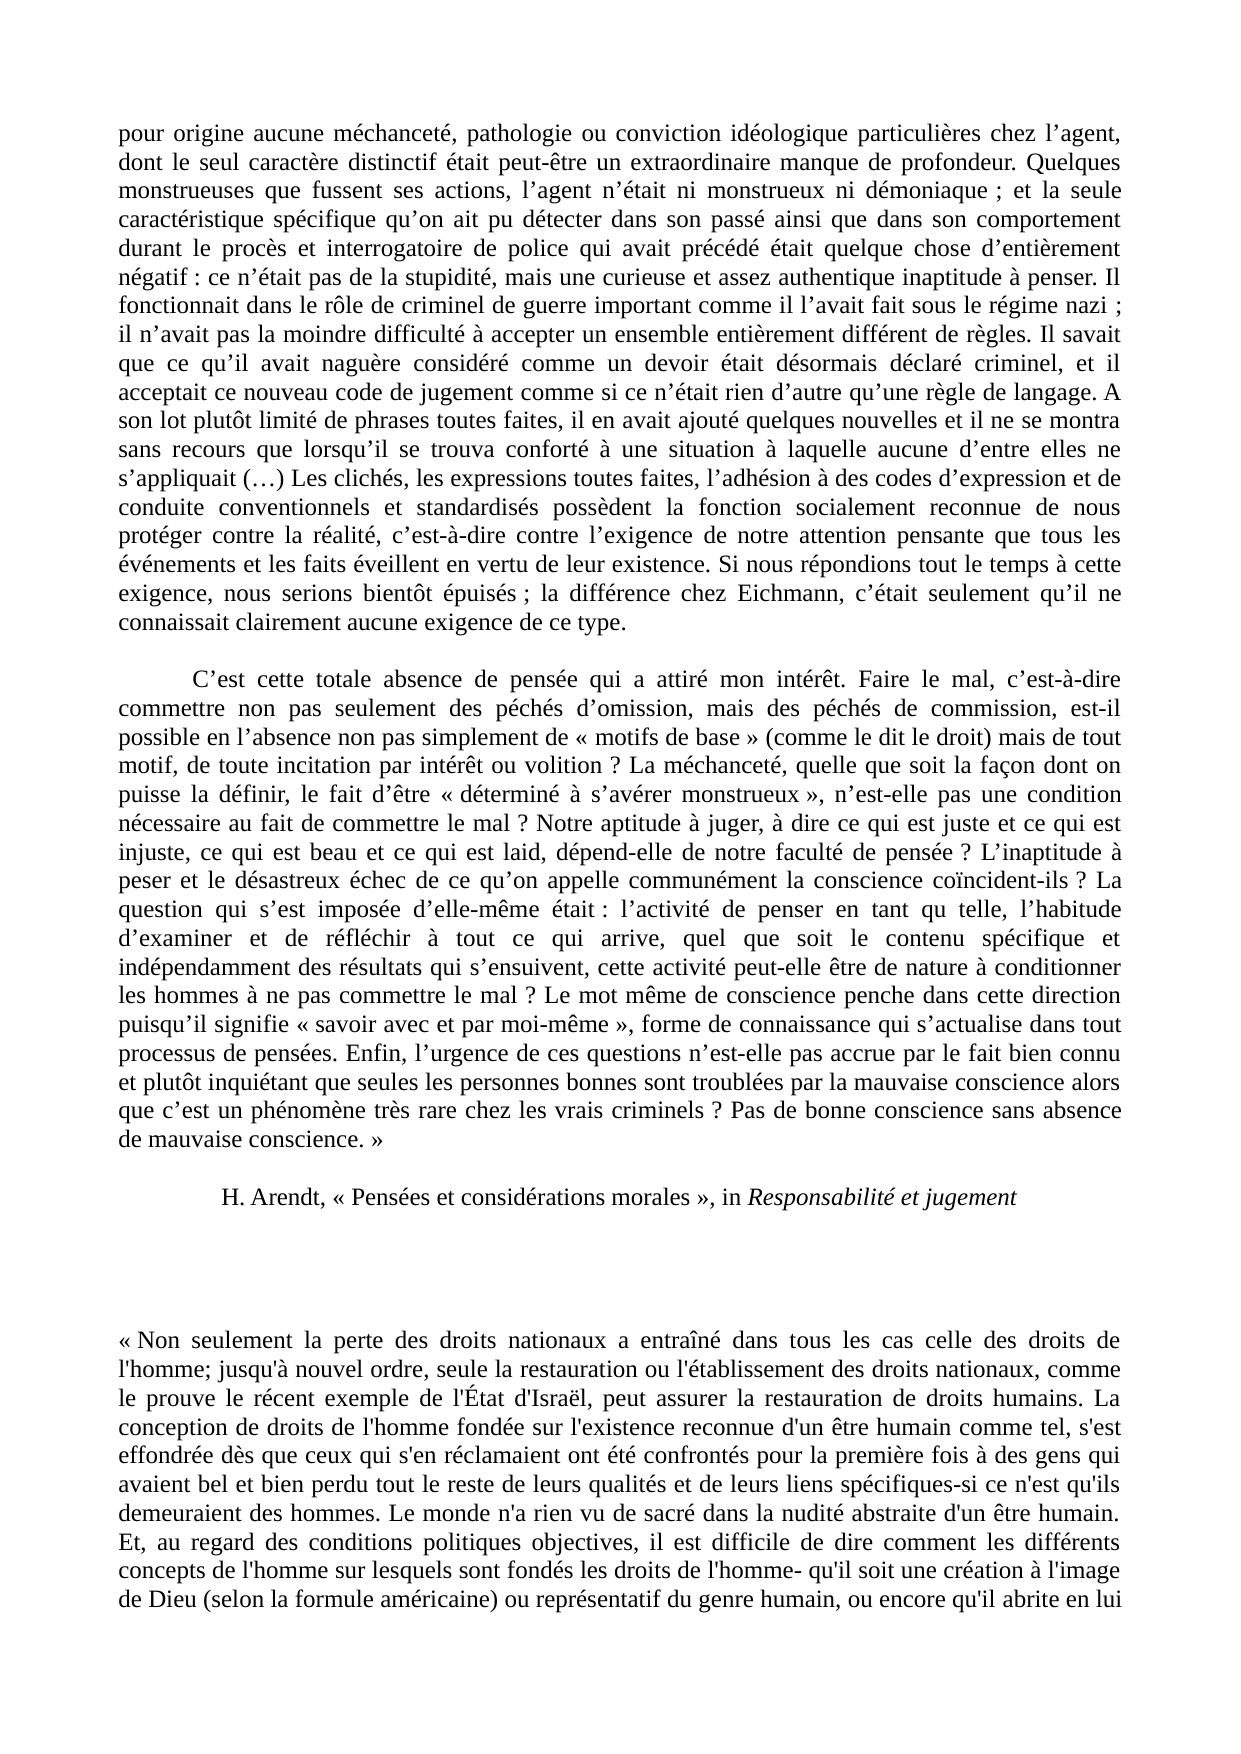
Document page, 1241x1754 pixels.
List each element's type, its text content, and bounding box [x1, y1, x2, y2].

text « Non seulement la perte des droits nationaux a entraîné dans tous les cas celle des droits de l'homme; jusqu'à nouvel ordre, seule la restauration ou l'établissement des droits nationaux, comme le prouve le récent exemple de l'État d'Israël, peut assurer la restauration de droits humains. La conception de droits de l'homme fondée sur l'existence reconnue d'un être humain comme tel, s'est effondrée dès que ceux qui s'en réclamaient ont été confrontés pour la première fois à des gens qui avaient bel et bien perdu tout le reste de leurs qualités et de leurs liens spécifiques-si ce n'est qu'ils demeuraient des hommes. Le monde n'a rien vu de sacré dans la nudité abstraite d'un être humain. Et, au regard des conditions politiques objectives, il est difficile de dire comment les différents concepts de l'homme sur lesquels sont fondés les droits de l'homme- qu'il soit une création à l'image de Dieu (selon la formule américaine) ou représentatif du genre humain, ou encore qu'il abrite en lui [118, 1326, 1122, 1613]
text pour origine aucune méchanceté, pathologie ou conviction idéologique particulières chez l’agent, dont le seul caractère distinctif était peut-être un extraordinaire manque de profondeur. Quelques monstrueuses que fussent ses actions, l’agent n’était ni monstrueux ni démoniaque ; et la seule caractéristique spécifique qu’on ait pu détecter dans son passé ainsi que dans son comportement durant le procès et interrogatoire de police qui avait précédé était quelque chose d’entièrement négatif : ce n’était pas de la stupidité, mais une curieuse et assez authentique inaptitude à penser. Il fonctionnait dans le rôle de criminel de guerre important comme il l’avait fait sous le régime nazi ; il n’avait pas la moindre difficulté à accepter un ensemble entièrement différent de règles. Il savait que ce qu’il avait naguère considéré comme un devoir était désormais déclaré criminel, et il acceptait ce nouveau code de jugement comme si ce n’était rien d’autre qu’une règle de langage. A son lot plutôt limité de phrases toutes faites, il en avait ajouté quelques nouvelles et il ne se montra sans recours que lorsqu’il se trouva conforté à une situation à laquelle aucune d’entre elles ne s’appliquait (…) Les clichés, les expressions toutes faites, l’adhésion à des codes d’expression et de conduite conventionnels et standardisés possèdent la fonction socialement reconnue de nous protéger contre la réalité, c’est-à-dire contre l’exigence de notre attention pensante que tous les événements et les faits éveillent en vertu de leur existence. Si nous répondions tout le temps à cette exigence, nous serions bientôt épuisés ; la différence chez Eichmann, c’était seulement qu’il ne connaissait clairement aucune exigence de ce type. [118, 118, 1122, 636]
text C’est cette totale absence de pensée qui a attiré mon intérêt. Faire le mal, c’est-à-dire commettre non pas seulement des péchés d’omission, mais des péchés de commission, est-il possible en l’absence non pas simplement de « motifs de base » (comme le dit le droit) mais de tout motif, de toute incitation par intérêt ou volition ? La méchanceté, quelle que soit la façon dont on puisse la définir, le fait d’être « déterminé à s’avérer monstrueux », n’est-elle pas une condition nécessaire au fait de commettre le mal ? Notre aptitude à juger, à dire ce qui est juste et ce qui est injuste, ce qui est beau et ce qui est laid, dépend-elle de notre faculté de pensée ? L’inaptitude à peser et le désastreux échec de ce qu’on appelle communément la conscience coïncident-ils ? La question qui s’est imposée d’elle-même était : l’activité de penser en tant qu telle, l’habitude d’examiner et de réfléchir à tout ce qui arrive, quel que soit le contenu spécifique et indépendamment des résultats qui s’ensuivent, cette activité peut-elle être de nature à conditionner les hommes à ne pas commettre le mal ? Le mot même de conscience penche dans cette direction puisqu’il signifie « savoir avec et par moi-même », forme de connaissance qui s’actualise dans tout processus de pensées. Enfin, l’urgence de ces questions n’est-elle pas accrue par le fait bien connu et plutôt inquiétant que seules les personnes bonnes sont troublées par la mauvaise conscience alors que c’est un phénomène très rare chez les vrais criminels ? Pas de bonne conscience sans absence de mauvaise conscience. » [118, 664, 1122, 1153]
text H. Arendt, « Pensées et considérations morales », in Responsabilité et jugement [118, 1182, 1122, 1211]
